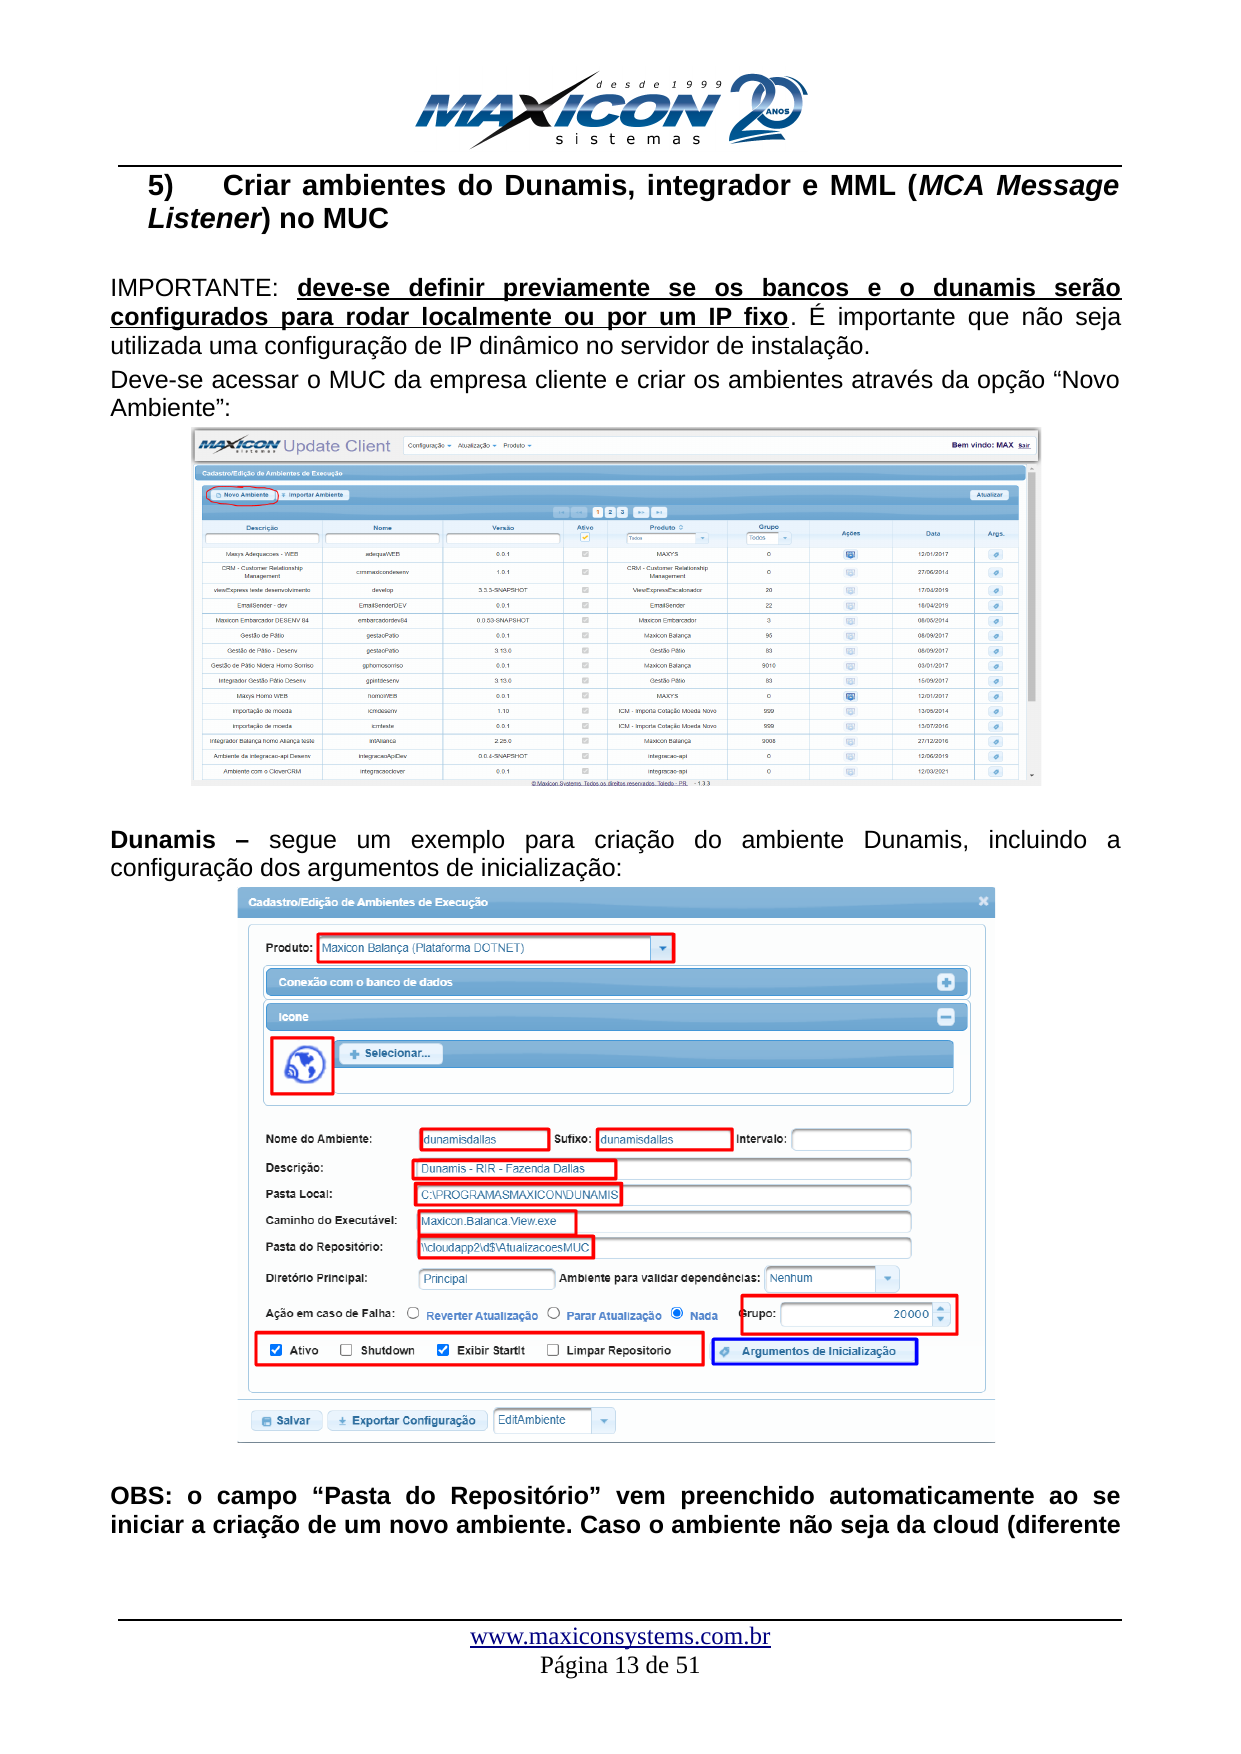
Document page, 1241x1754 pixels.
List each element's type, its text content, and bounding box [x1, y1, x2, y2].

list Criar ambientes do Dunamis, integrador e MML (MCA Message Listener) no MUC [148, 167, 1122, 234]
text Deve-se acessar o MUC da empresa cliente e criar os ambientes através da opção “Novo Ambiente”: [110, 364, 1122, 422]
text OBS: o campo “Pasta do Repositório” vem preenchido automaticamente ao se iniciar a criação de um novo ambiente. Caso o ambiente não seja da cloud (diferente [110, 1481, 1122, 1538]
text IMPORTANTE: deve-se definir previamente se os bancos e o dunamis serão configurados para rodar localmente ou por um IP fixo. É importante que não seja utilizada uma configuração de IP dinâmico no servidor de instalação. [110, 273, 1122, 359]
text Dunamis – segue um exemplo para criação do ambiente Dunamis, incluindo a configuração dos argumentos de inicialização: [110, 825, 1122, 882]
